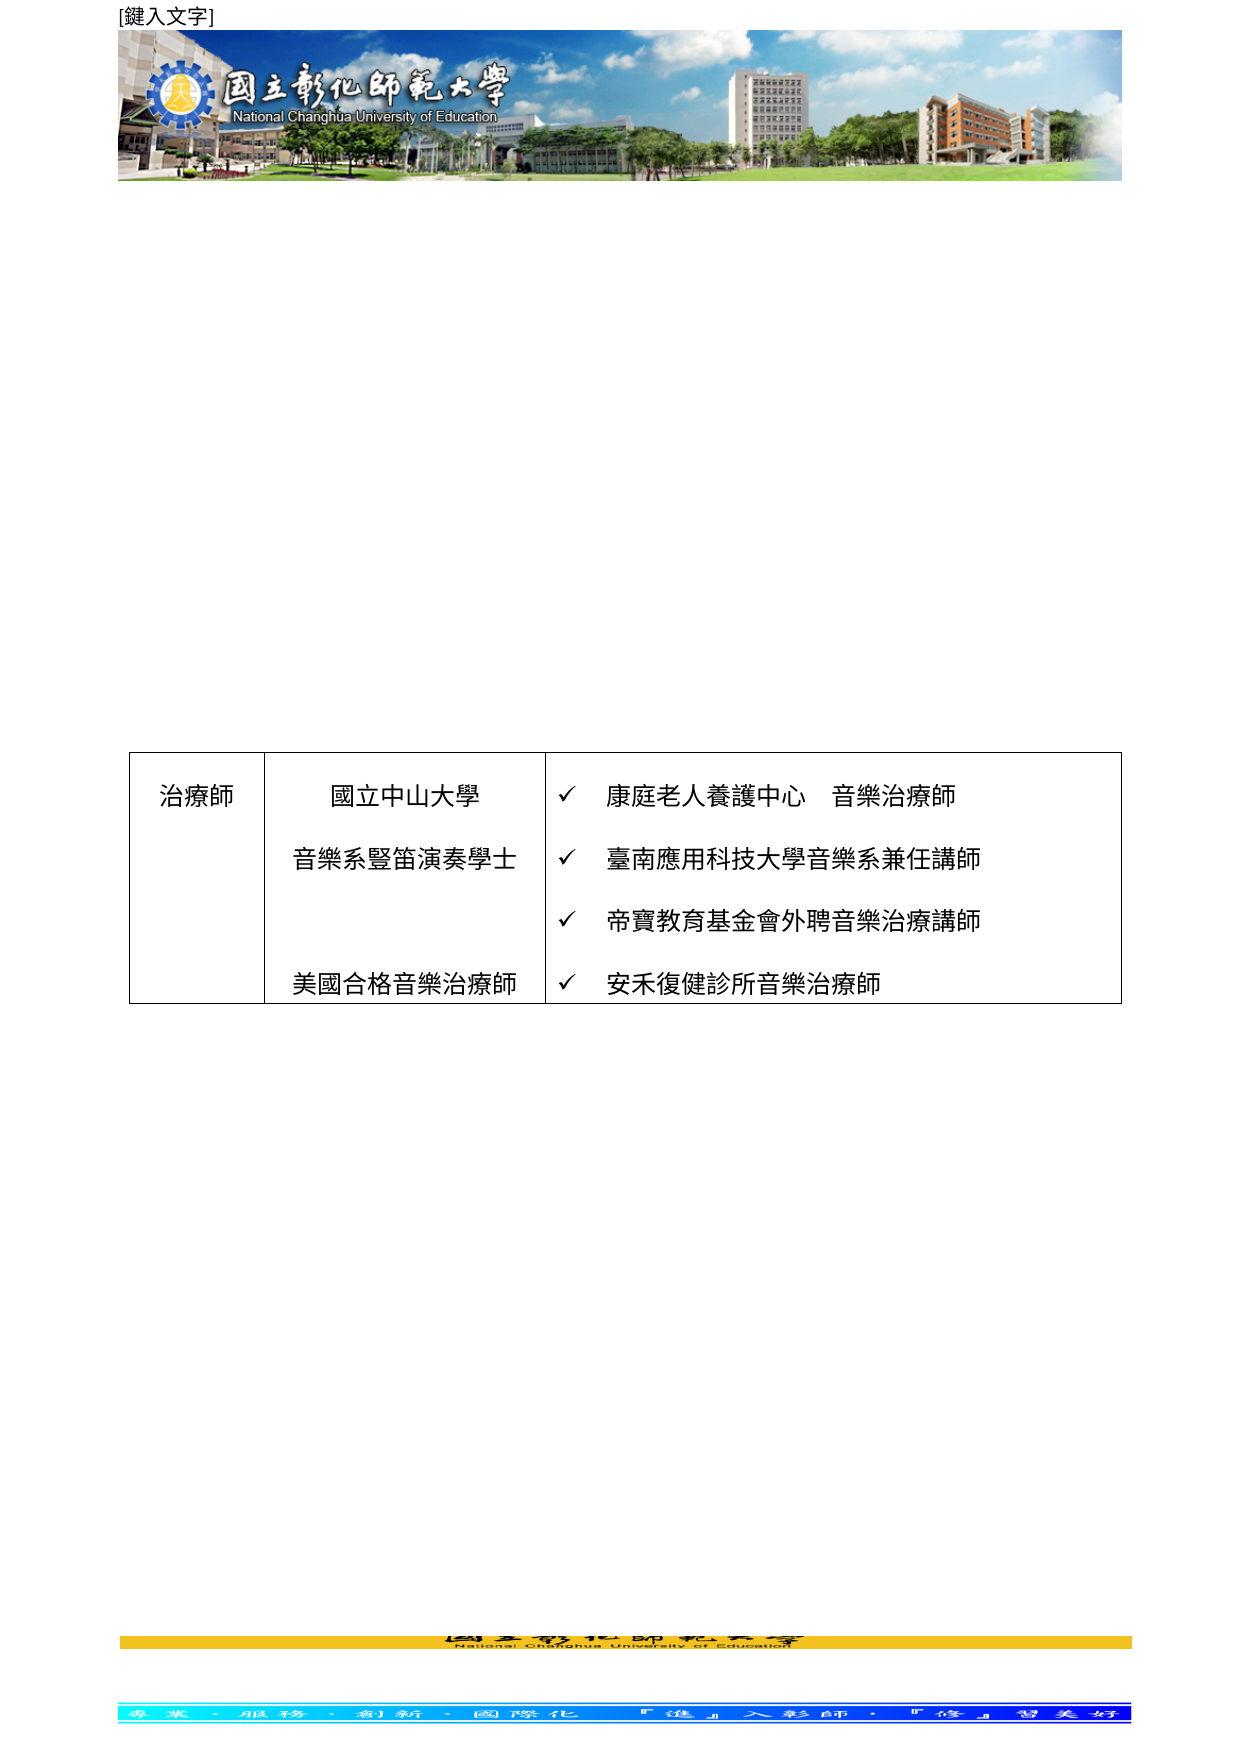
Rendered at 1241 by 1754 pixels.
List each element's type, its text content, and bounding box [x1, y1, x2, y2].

table_cell 國立中山大學 音樂系豎笛演奏學士 美國合格音樂治療師 [265, 753, 545, 1003]
table_cell 治療師 [130, 753, 264, 1003]
table_cell 彰化基督教兒童醫院 音樂治療師 彰化家扶中心 音樂治療師 福榮融合教育基金會 音樂治療師 康庭老人養護中心 音樂治療師 臺南應用科技大學音樂系兼任講師 帝寶教育基金會外聘音樂治療講師 安禾復健診所音樂治療師 路得啟智學園音樂治療師 美國洛杉磯銀湖醫院（Silver Lake Medical Center）精神科音樂治療師 [546, 753, 1121, 1003]
